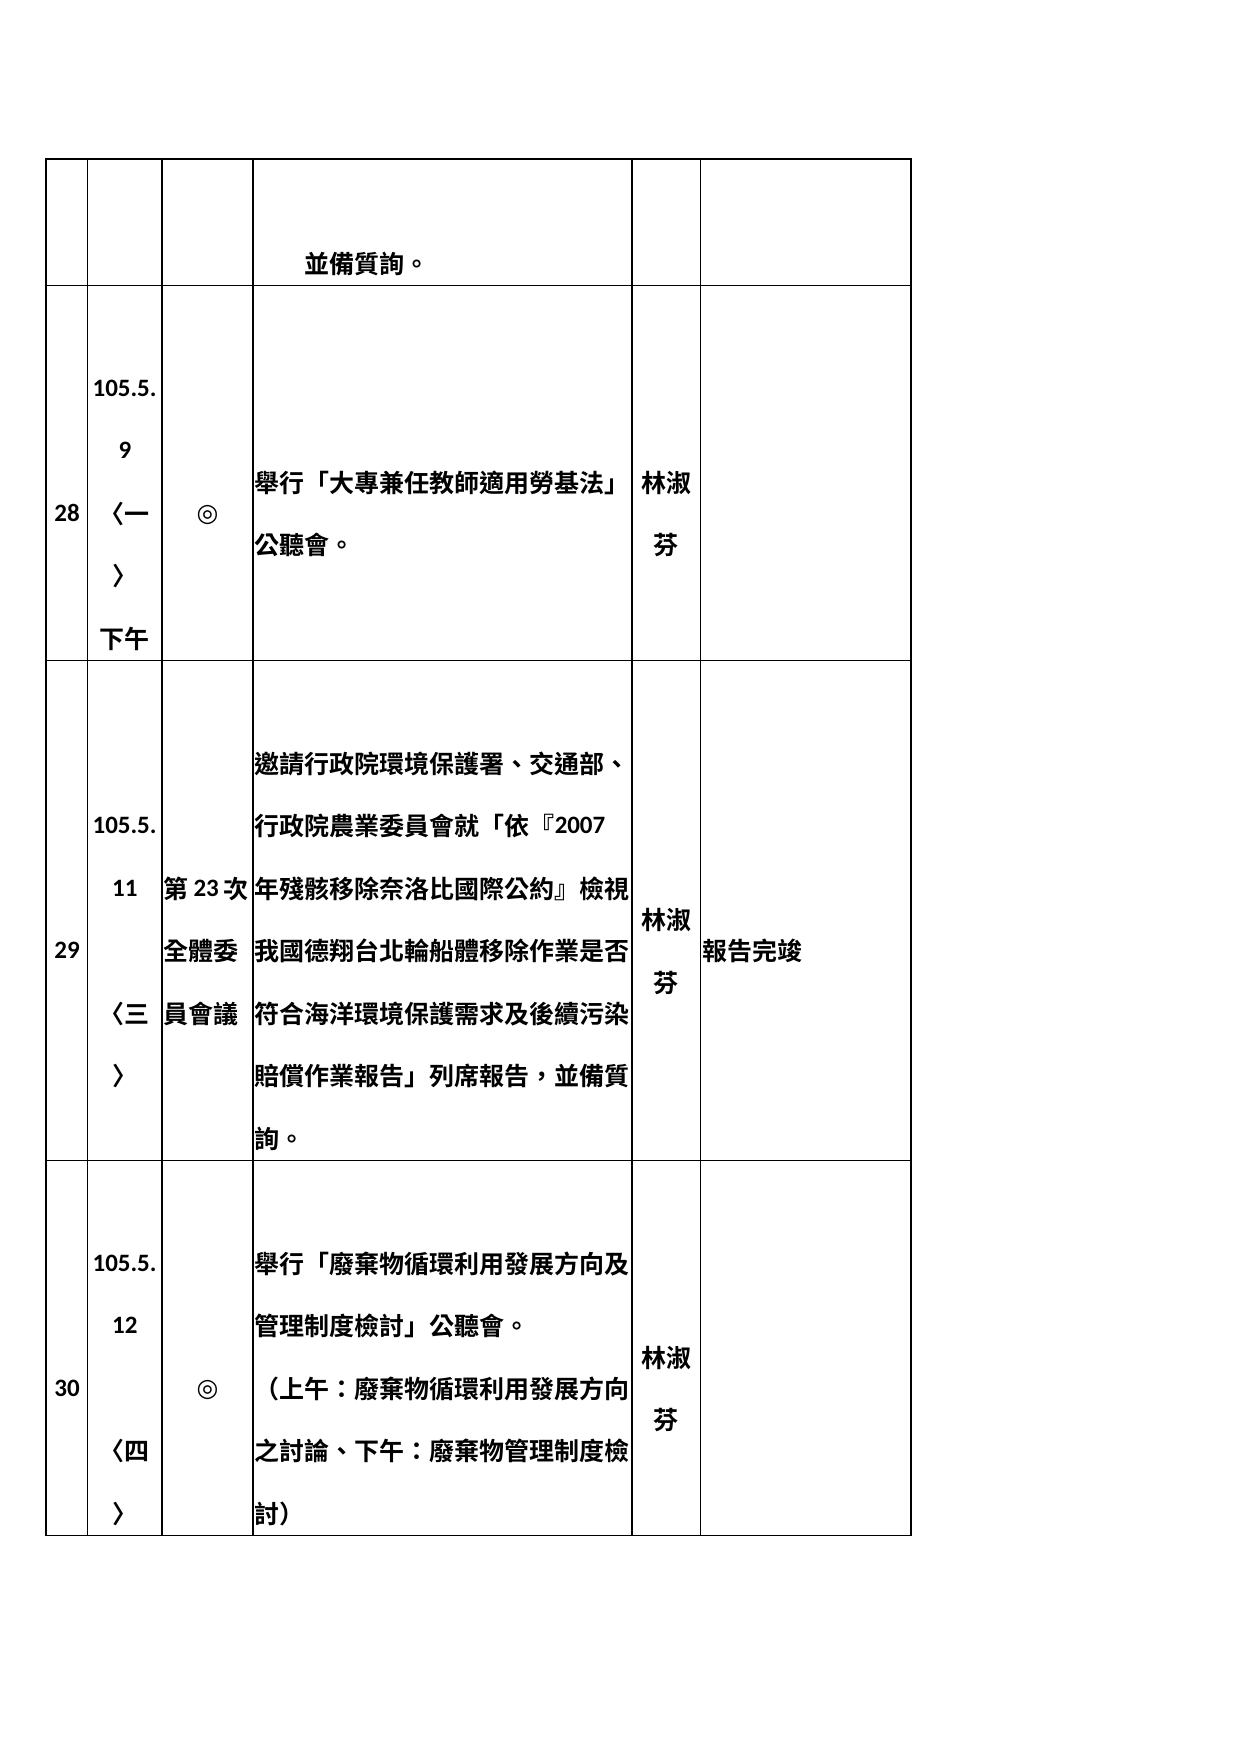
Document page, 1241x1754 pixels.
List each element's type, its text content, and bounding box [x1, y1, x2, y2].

table_cell [701, 160, 910, 285]
table_cell 舉行「大專兼任教師適用勞基法」公聽會。 [254, 286, 631, 660]
table_cell 29 [47, 661, 87, 1160]
table_cell 報告完竣 [701, 661, 910, 1160]
table_cell [701, 286, 910, 660]
table_cell 林淑芬 [633, 661, 700, 1160]
table_cell 30 [47, 1161, 87, 1535]
table_cell [633, 160, 700, 285]
table_cell 105.5.11 〈三〉 [88, 661, 161, 1160]
table_cell [701, 1161, 910, 1535]
table_cell [163, 160, 252, 285]
table_cell ◎ [163, 286, 252, 660]
table_cell 第23次全體委員會議 [163, 661, 252, 1160]
table_cell 林淑芬 [633, 1161, 700, 1535]
table_cell 林淑芬 [633, 286, 700, 660]
table_cell 105.5. 12 〈四〉 [88, 1161, 161, 1535]
table_cell 並備質詢。 [254, 160, 631, 285]
table_cell [88, 160, 161, 285]
table_cell [47, 160, 87, 285]
table_cell 邀請行政院環境保護署、交通部、行政院農業委員會就「依『2007年殘骸移除奈洛比國際公約』檢視我國德翔台北輪船體移除作業是否符合海洋環境保護需求及後續污染賠償作業報告」列席報告，並備質詢。 [254, 661, 631, 1160]
table_cell ◎ [163, 1161, 252, 1535]
table_cell 舉行「廢棄物循環利用發展方向及管理制度檢討」公聽會。 （上午：廢棄物循環利用發展方向之討論、下午：廢棄物管理制度檢討） [254, 1161, 631, 1535]
table_cell 28 [47, 286, 87, 660]
table_cell 105.5.9 〈一〉 下午 [88, 286, 161, 660]
